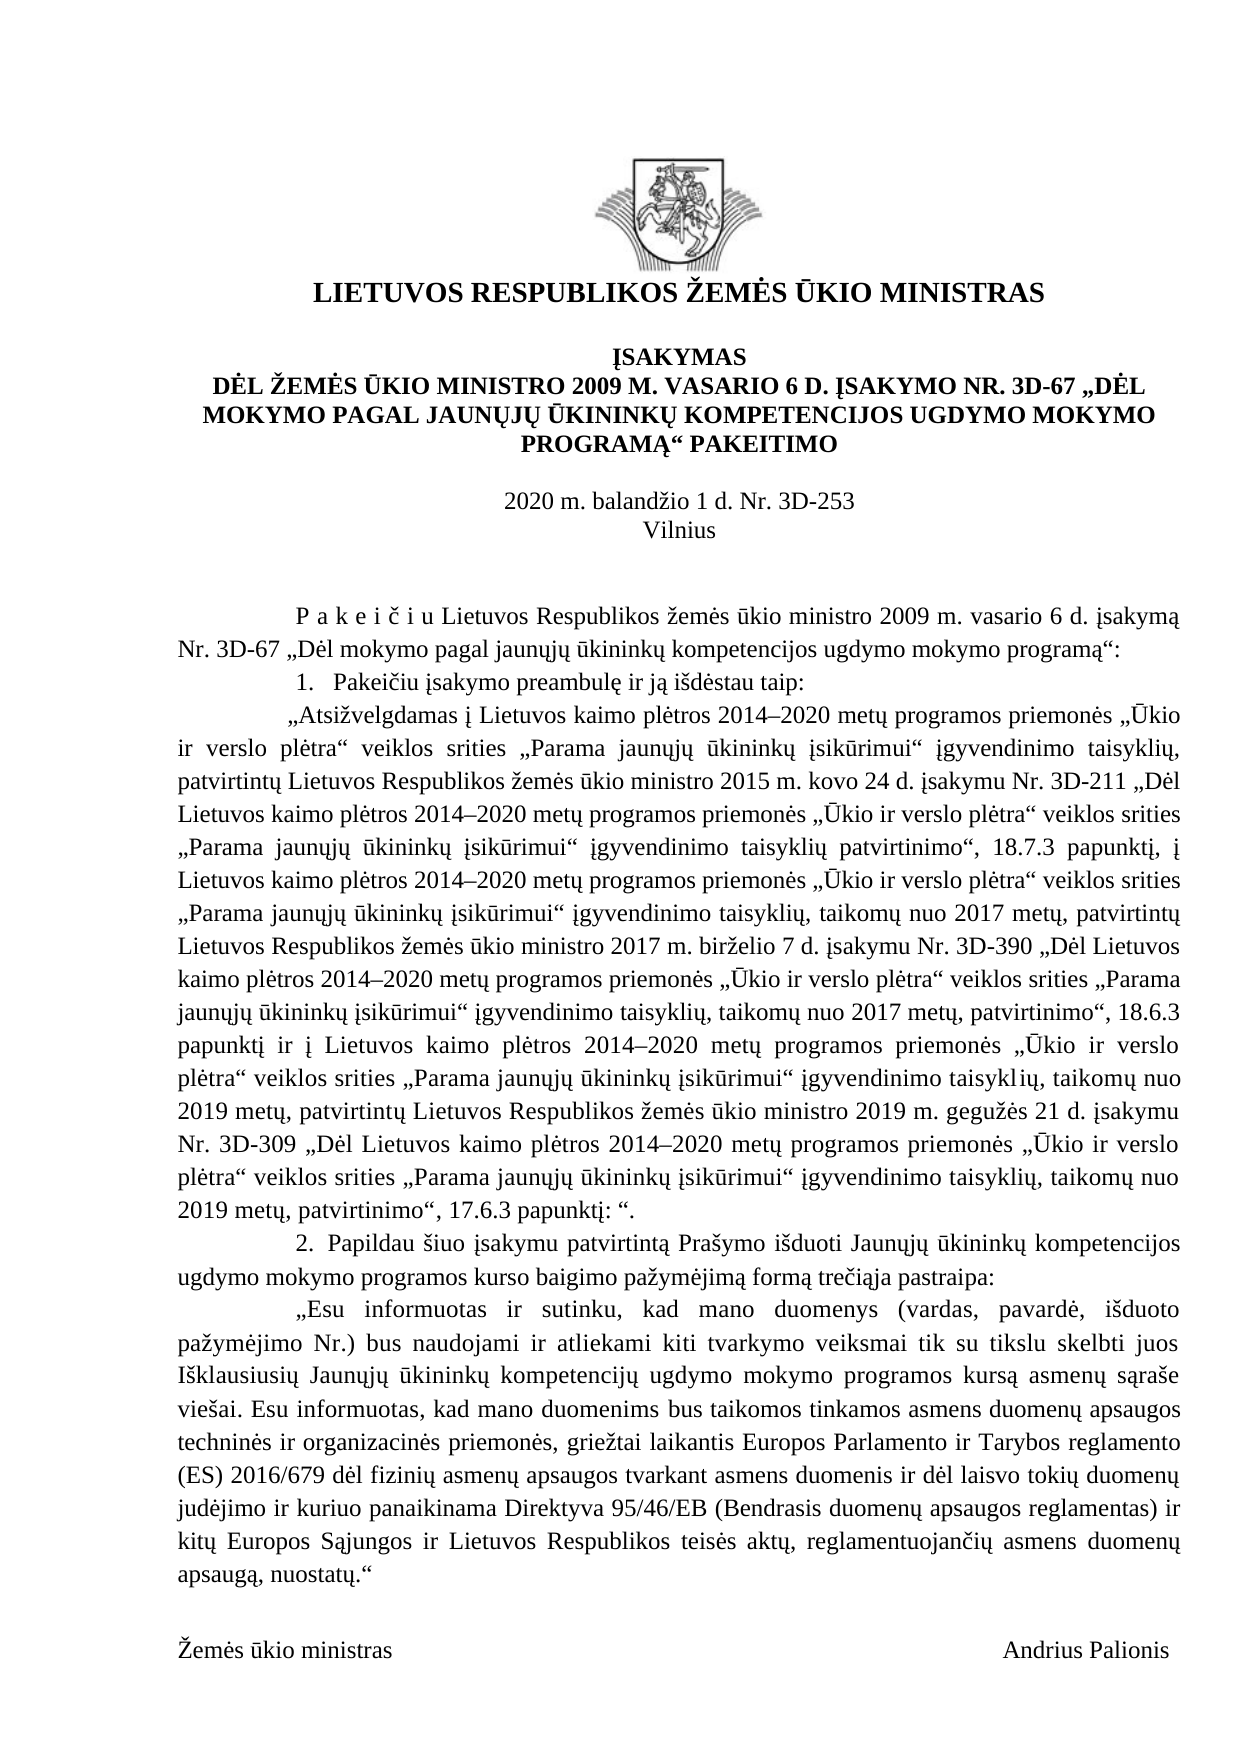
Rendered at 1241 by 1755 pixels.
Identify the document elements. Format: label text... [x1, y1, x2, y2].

text Vilnius [177, 515, 1181, 544]
text DĖL ŽEMĖS ŪKIO MINISTRO 2009 M. VASARIO 6 D. ĮSAKYMO NR. 3D-67 „DĖL MOKYMO PAGAL JAUNŲJŲ ŪKININKŲ KOMPETENCIJOS UGDYMO MOKYMO PROGRAMĄ“ PAKEITIMO [177, 371, 1181, 457]
text 2020 m. balandžio 1 d. Nr. 3D-253 [177, 486, 1181, 515]
text 1. Pakeičiu įsakymo preambulę ir ją išdėstau taip: [295, 667, 1181, 696]
text 2. Papildau šiuo įsakymu patvirtintą Prašymo išduoti Jaunųjų ūkininkų kompetencijos ugdymo mokymo programos kurso baigimo pažymėjimą formą trečiąja pastraipa: [177, 1228, 1181, 1290]
text ĮSAKYMAS [177, 342, 1181, 371]
text „Esu informuotas ir sutinku, kad mano duomenys (vardas, pavardė, išduoto pažymėjimo Nr.) bus naudojami ir atliekami kiti tvarkymo veiksmai tik su tikslu skelbti juos Išklausiusių Jaunųjų ūkininkų kompetencijų ugdymo mokymo programos kursą asmenų sąraše viešai. Esu informuotas, kad mano duomenims bus taikomos tinkamos asmens duomenų apsaugos techninės ir organizacinės priemonės, griežtai laikantis Europos Parlamento ir Tarybos reglamento (ES) 2016/679 dėl fizinių asmenų apsaugos tvarkant asmens duomenis ir dėl laisvo tokių duomenų judėjimo ir kuriuo panaikinama Direktyva 95/46/EB (Bendrasis duomenų apsaugos reglamentas) ir kitų Europos Sąjungos ir Lietuvos Respublikos teisės aktų, reglamentuojančių asmens duomenų apsaugą, nuostatų.“ [177, 1294, 1181, 1587]
text P a k e i č i u Lietuvos Respublikos žemės ūkio ministro 2009 m. vasario 6 d. įsakymą Nr. 3D-67 „Dėl mokymo pagal jaunųjų ūkininkų kompetencijos ugdymo mokymo programą“: [177, 601, 1181, 663]
text LIETUVOS RESPUBLIKOS ŽEMĖS ŪKIO MINISTRAS [177, 275, 1181, 309]
text „Atsižvelgdamas į Lietuvos kaimo plėtros 2014–2020 metų programos priemonės „Ūkio ir verslo plėtra“ veiklos srities „Parama jaunųjų ūkininkų įsikūrimui“ įgyvendinimo taisyklių, patvirtintų Lietuvos Respublikos žemės ūkio ministro 2015 m. kovo 24 d. įsakymu Nr. 3D-211 „Dėl Lietuvos kaimo plėtros 2014–2020 metų programos priemonės „Ūkio ir verslo plėtra“ veiklos srities „Parama jaunųjų ūkininkų įsikūrimui“ įgyvendinimo taisyklių patvirtinimo“, 18.7.3 papunktį, į Lietuvos kaimo plėtros 2014–2020 metų programos priemonės „Ūkio ir verslo plėtra“ veiklos srities „Parama jaunųjų ūkininkų įsikūrimui“ įgyvendinimo taisyklių, taikomų nuo 2017 metų, patvirtintų Lietuvos Respublikos žemės ūkio ministro 2017 m. birželio 7 d. įsakymu Nr. 3D-390 „Dėl Lietuvos kaimo plėtros 2014–2020 metų programos priemonės „Ūkio ir verslo plėtra“ veiklos srities „Parama jaunųjų ūkininkų įsikūrimui“ įgyvendinimo taisyklių, taikomų nuo 2017 metų, patvirtinimo“, 18.6.3 papunktį ir į Lietuvos kaimo plėtros 2014–2020 metų programos priemonės „Ūkio ir verslo plėtra“ veiklos srities „Parama jaunųjų ūkininkų įsikūrimui“ įgyvendinimo taisyklių, taikomų nuo 2019 metų, patvirtintų Lietuvos Respublikos žemės ūkio ministro 2019 m. gegužės 21 d. įsakymu Nr. 3D-309 „Dėl Lietuvos kaimo plėtros 2014–2020 metų programos priemonės „Ūkio ir verslo plėtra“ veiklos srities „Parama jaunųjų ūkininkų įsikūrimui“ įgyvendinimo taisyklių, taikomų nuo 2019 metų, patvirtinimo“, 17.6.3 papunktį: “. [177, 700, 1181, 1224]
text Žemės ūkio ministras Andrius Palionis [177, 1635, 1181, 1664]
